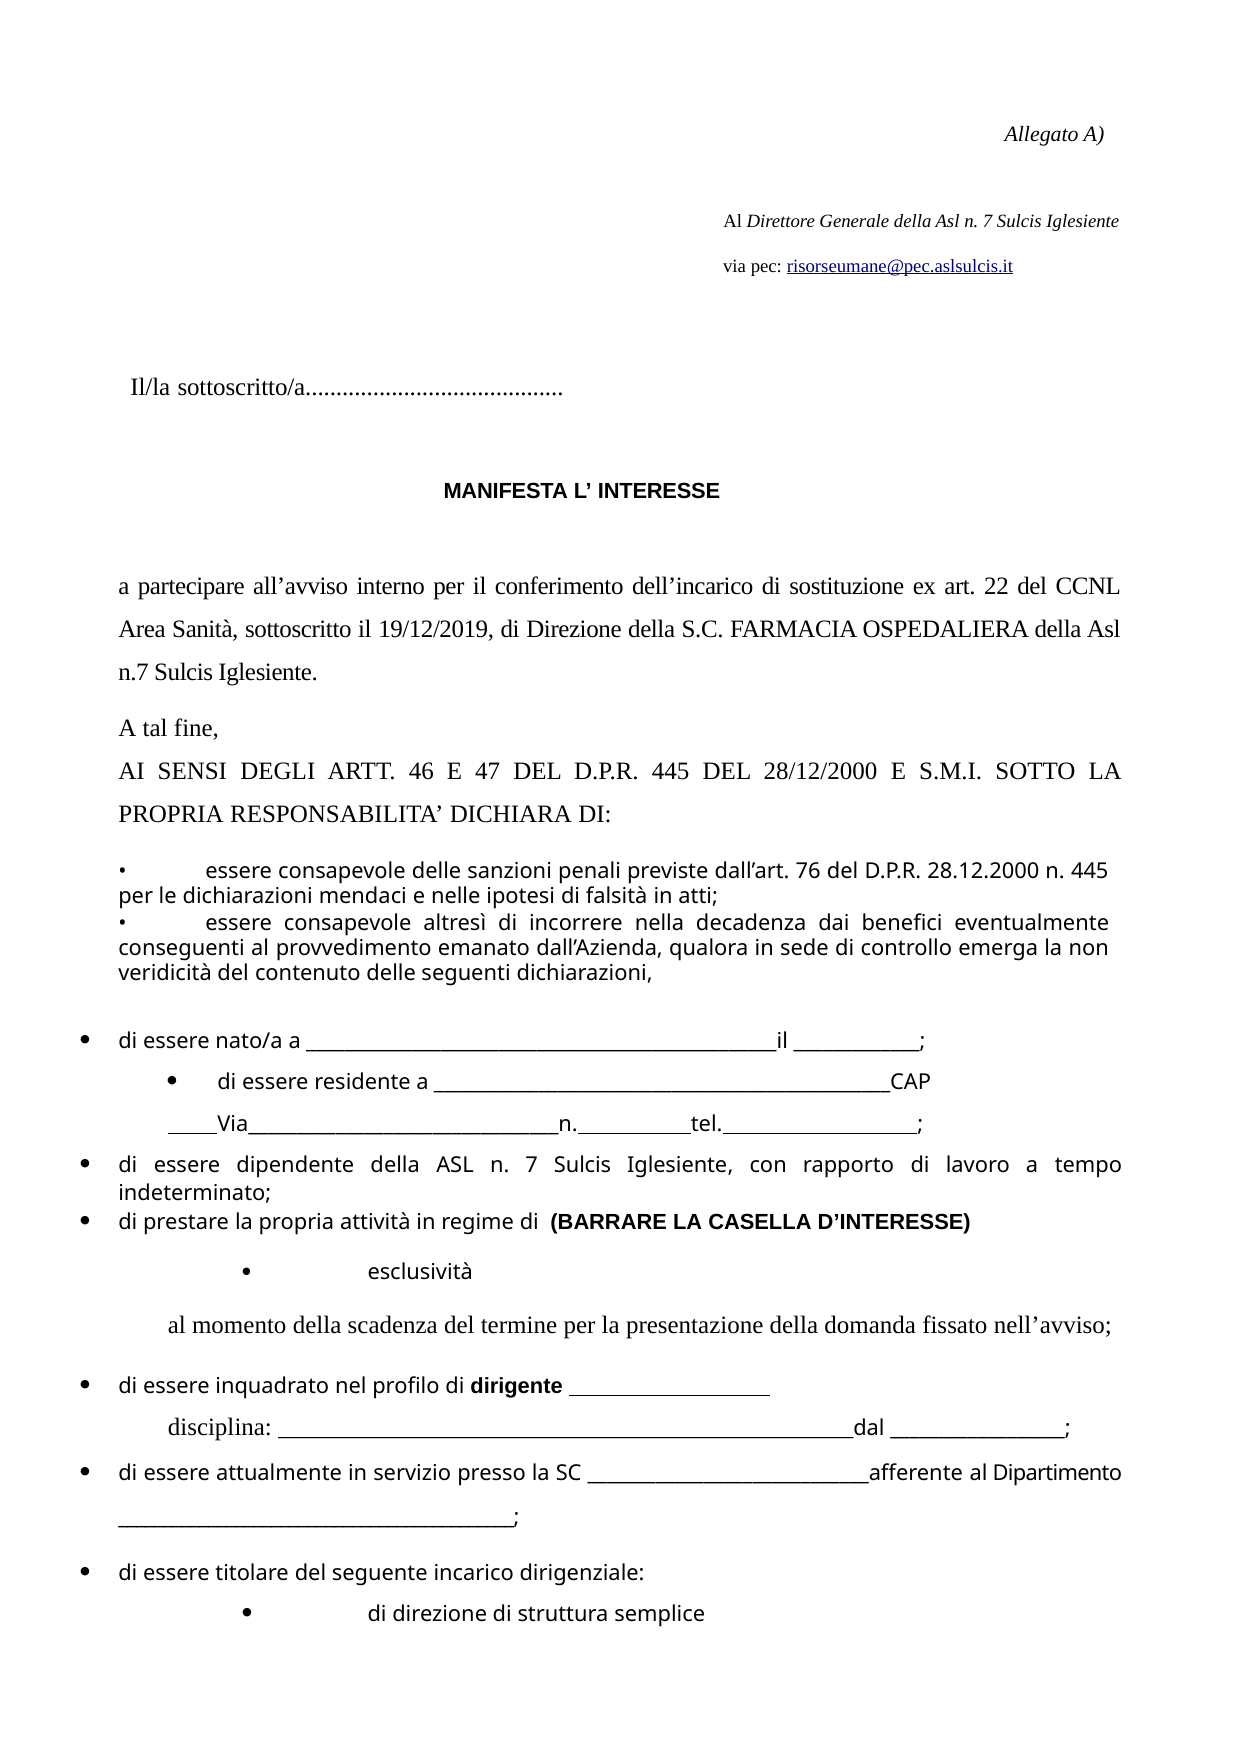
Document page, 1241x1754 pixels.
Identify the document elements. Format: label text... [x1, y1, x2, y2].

subtitle MANIFESTA L’ INTERESSE [118, 478, 750, 503]
text al momento della scadenza del termine per la presentazione della domanda fissato nell’avviso; [168, 1310, 1122, 1339]
list di essere nato/a a _________________________________________________il _____________; [81, 1025, 1122, 1055]
text Allegato A) [118, 118, 1122, 147]
list di essere dipendente della ASL n. 7 Sulcis Iglesiente, con rapporto di lavoro a tempo indeterminato; [81, 1150, 1122, 1206]
list di essere attualmente in servizio presso la SC _____________________________afferente al Dipartimento ____________________________________________; [81, 1457, 1122, 1531]
list di essere residente a ________________________________________________CAP Via________________________________n. tel. ; [168, 1066, 1085, 1137]
text AI SENSI DEGLI ARTT. 46 E 47 DEL D.P.R. 445 DEL 28/12/2000 E S.M.I. SOTTO LA PROPRIA RESPONSABILITA’ DICHIARA DI: [118, 756, 1122, 828]
list di prestare la propria attività in regime di (BARRARE LA CASELLA D’INTERESSE) [81, 1206, 1122, 1235]
text A tal fine, [118, 713, 903, 742]
text Il/la sottoscritto/a.......................................... [130, 372, 1122, 401]
text Al Direttore Generale della Asl n. 7 Sulcis Iglesiente [118, 204, 1122, 233]
list di essere inquadrato nel profilo di dirigente [81, 1370, 1122, 1400]
list di essere titolare del seguente incarico dirigenziale: [81, 1557, 1122, 1587]
text via pec: risorseumane@pec.aslsulcis.it [118, 255, 1122, 276]
list di direzione di struttura semplice [243, 1598, 1122, 1628]
list esclusività [243, 1258, 1122, 1285]
list essere consapevole altresì di incorrere nella decadenza dai benefici eventualmente conseguenti al provvedimento emanato dall’Azienda, qualora in sede di controllo emerga la non veridicità del contenuto delle seguenti dichiarazioni, [118, 910, 1110, 986]
text disciplina: ______________________________________________dal __________________; [168, 1412, 1122, 1441]
list essere consapevole delle sanzioni penali previste dall’art. 76 del D.P.R. 28.12.2000 n. 445 per le dichiarazioni mendaci e nelle ipotesi di falsità in atti; [118, 858, 1109, 909]
text a partecipare all’avviso interno per il conferimento dell’incarico di sostituzione ex art. 22 del CCNL Area Sanità, sottoscritto il 19/12/2019, di Direzione della S.C. FARMACIA OSPEDALIERA della Asl n.7 Sulcis Iglesiente. [118, 571, 1122, 686]
